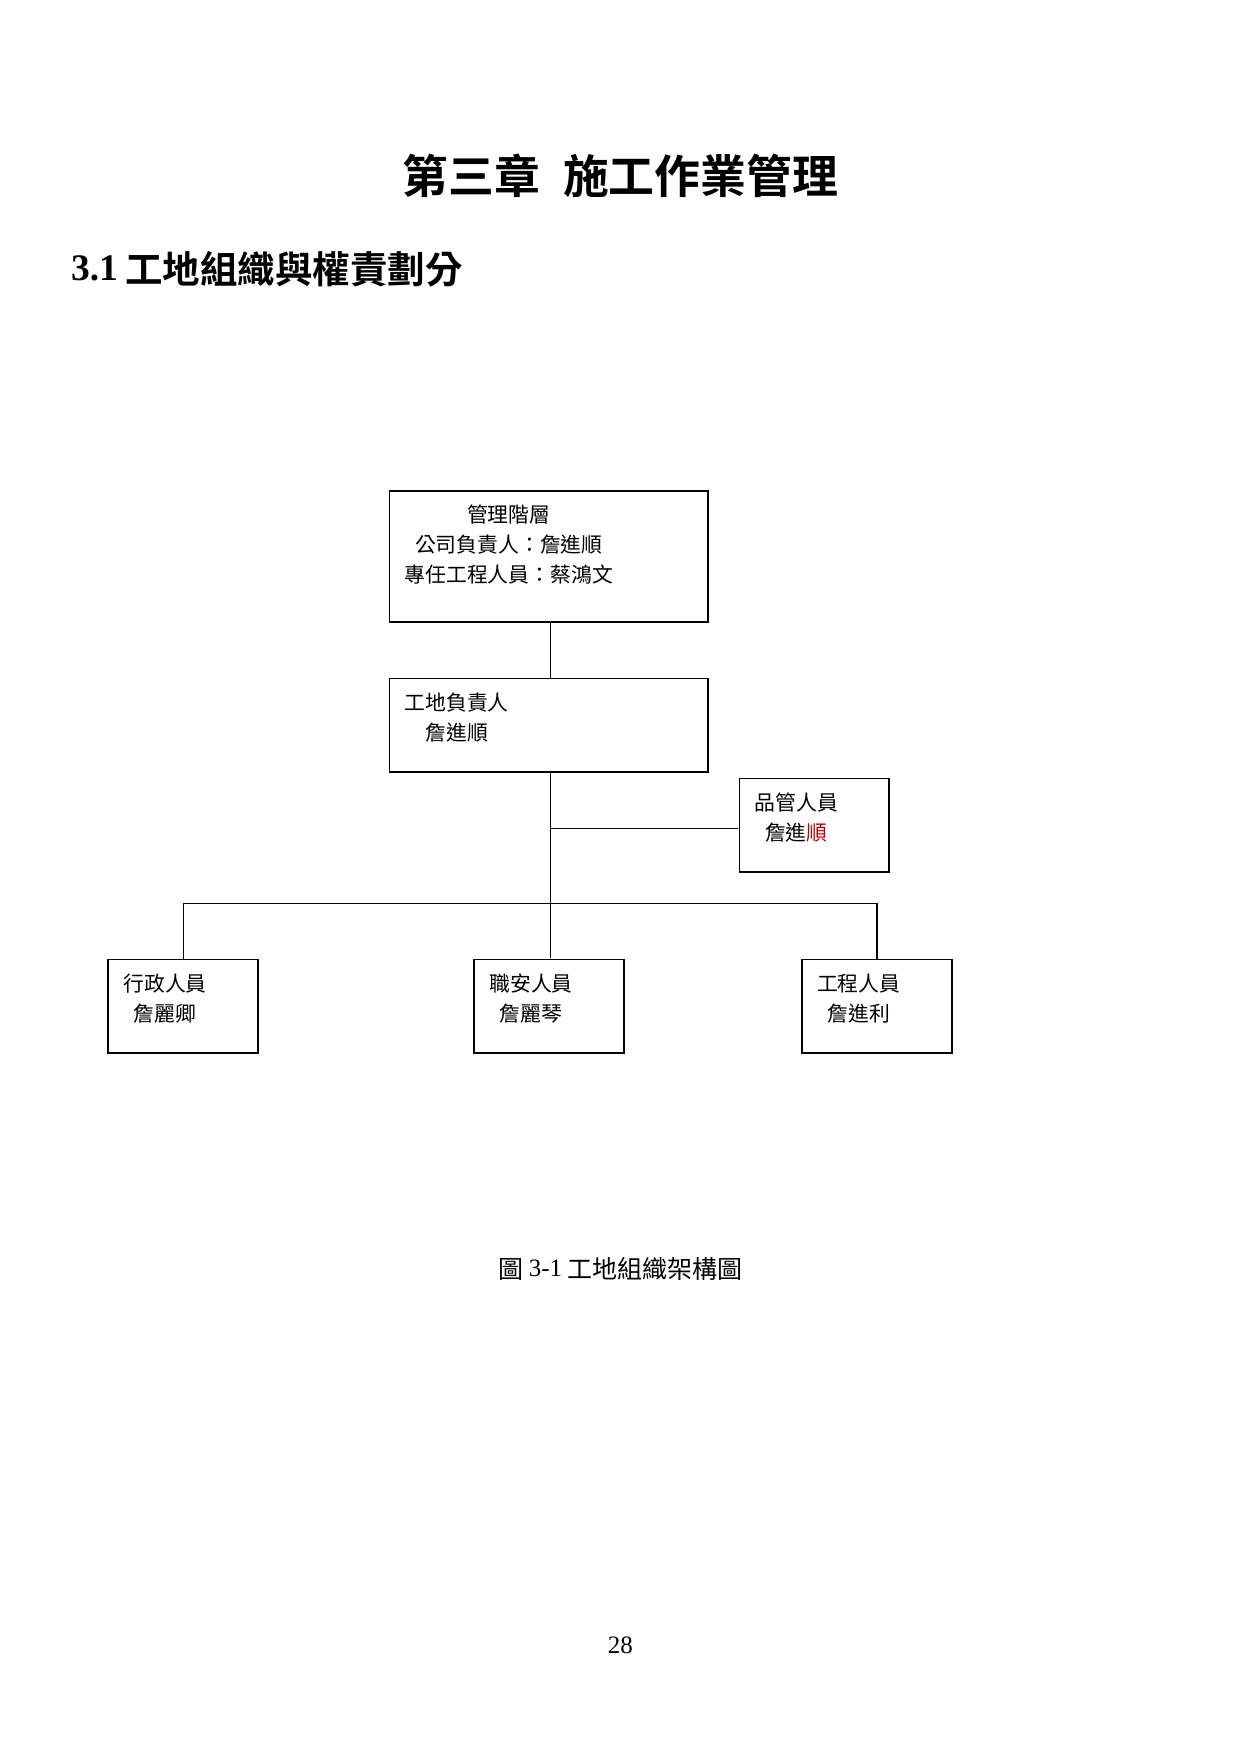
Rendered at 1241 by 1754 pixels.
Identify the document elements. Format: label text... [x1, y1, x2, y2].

text 第三章 施工作業管理 [71, 101, 1169, 226]
text 3.1工地組織與權責劃分 [71, 226, 1169, 288]
text 圖3-1工地組織架構圖 [71, 1226, 1169, 1288]
